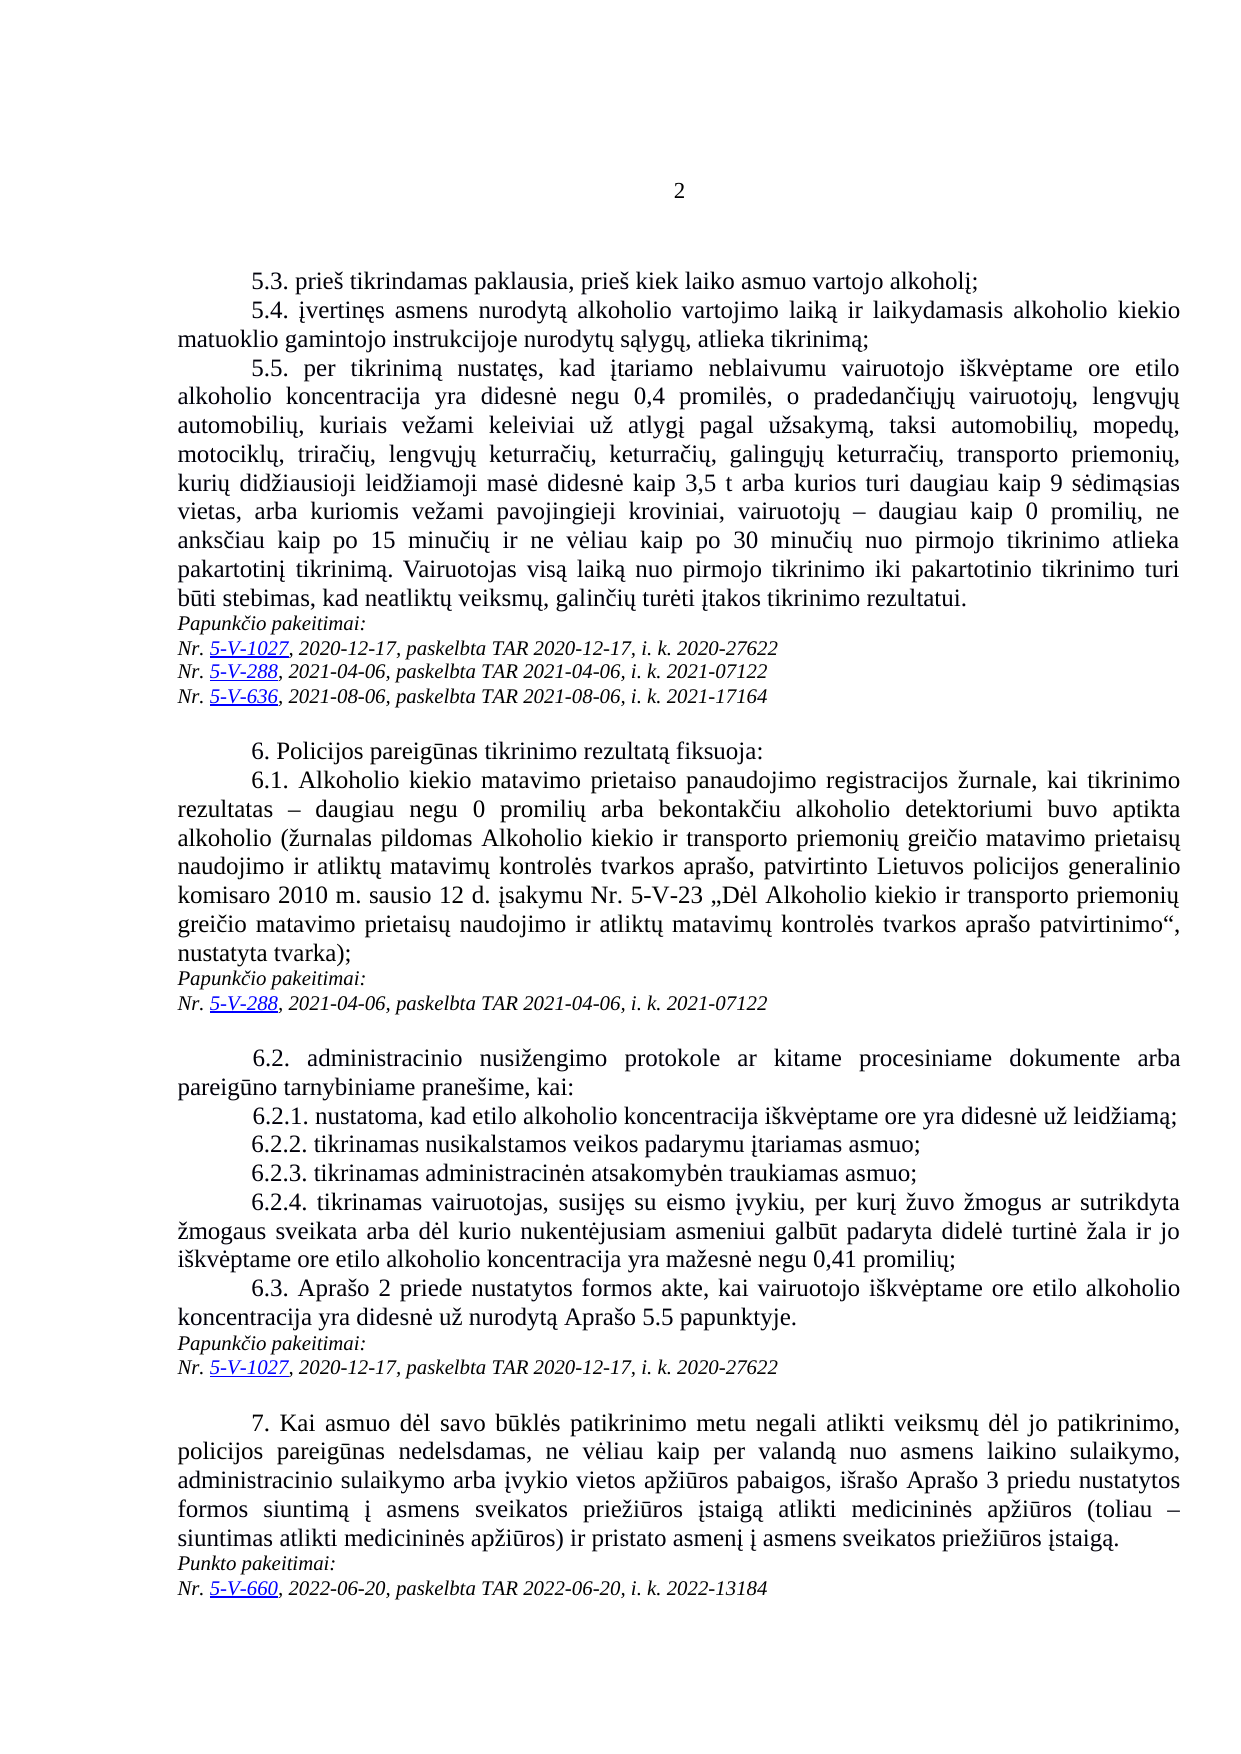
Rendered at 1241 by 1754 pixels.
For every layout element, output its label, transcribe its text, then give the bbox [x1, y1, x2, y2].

text Nr. 5-V-636, 2021-08-06, paskelbta TAR 2021-08-06, i. k. 2021-17164 [177, 683, 1181, 708]
text 6. Policijos pareigūnas tikrinimo rezultatą fiksuoja: [177, 736, 1181, 765]
text Nr. 5-V-288, 2021-04-06, paskelbta TAR 2021-04-06, i. k. 2021-07122 [177, 990, 1181, 1014]
text Papunkčio pakeitimai: [177, 966, 1181, 990]
text 6.1. Alkoholio kiekio matavimo prietaiso panaudojimo registracijos žurnale, kai tikrinimo rezultatas – daugiau negu 0 promilių arba bekontakčiu alkoholio detektoriumi buvo aptikta alkoholio (žurnalas pildomas Alkoholio kiekio ir transporto priemonių greičio matavimo prietaisų naudojimo ir atliktų matavimų kontrolės tvarkos aprašo, patvirtinto Lietuvos policijos generalinio komisaro 2010 m. sausio 12 d. įsakymu Nr. 5-V-23 „Dėl Alkoholio kiekio ir transporto priemonių greičio matavimo prietaisų naudojimo ir atliktų matavimų kontrolės tvarkos aprašo patvirtinimo“, nustatyta tvarka); [177, 765, 1181, 966]
text Punkto pakeitimai: [177, 1551, 1181, 1575]
text 5.5. per tikrinimą nustatęs, kad įtariamo neblaivumu vairuotojo iškvėptame ore etilo alkoholio koncentracija yra didesnė negu 0,4 promilės, o pradedančiųjų vairuotojų, lengvųjų automobilių, kuriais vežami keleiviai už atlygį pagal užsakymą, taksi automobilių, mopedų, motociklų, triračių, lengvųjų keturračių, keturračių, galingųjų keturračių, transporto priemonių, kurių didžiausioji leidžiamoji masė didesnė kaip 3,5 t arba kurios turi daugiau kaip 9 sėdimąsias vietas, arba kuriomis vežami pavojingieji kroviniai, vairuotojų – daugiau kaip 0 promilių, ne anksčiau kaip po 15 minučių ir ne vėliau kaip po 30 minučių nuo pirmojo tikrinimo atlieka pakartotinį tikrinimą. Vairuotojas visą laiką nuo pirmojo tikrinimo iki pakartotinio tikrinimo turi būti stebimas, kad neatliktų veiksmų, galinčių turėti įtakos tikrinimo rezultatui. [177, 353, 1181, 611]
text 6.2. administracinio nusižengimo protokole ar kitame procesiniame dokumente arba pareigūno tarnybiniame pranešime, kai: [177, 1043, 1181, 1101]
text 6.2.4. tikrinamas vairuotojas, susijęs su eismo įvykiu, per kurį žuvo žmogus ar sutrikdyta žmogaus sveikata arba dėl kurio nukentėjusiam asmeniui galbūt padaryta didelė turtinė žala ir jo iškvėptame ore etilo alkoholio koncentracija yra mažesnė negu 0,41 promilių; [177, 1187, 1181, 1273]
text 6.2.3. tikrinamas administracinėn atsakomybėn traukiamas asmuo; [177, 1158, 1181, 1187]
text Papunkčio pakeitimai: [177, 611, 1181, 635]
text Nr. 5-V-660, 2022-06-20, paskelbta TAR 2022-06-20, i. k. 2022-13184 [177, 1575, 1181, 1599]
text Nr. 5-V-1027, 2020-12-17, paskelbta TAR 2020-12-17, i. k. 2020-27622 [177, 635, 1181, 659]
text Nr. 5-V-288, 2021-04-06, paskelbta TAR 2021-04-06, i. k. 2021-07122 [177, 659, 1181, 683]
text 6.2.1. nustatoma, kad etilo alkoholio koncentracija iškvėptame ore yra didesnė už leidžiamą; [177, 1101, 1181, 1129]
text 6.2.2. tikrinamas nusikalstamos veikos padarymu įtariamas asmuo; [177, 1129, 1181, 1158]
text 6.3. Aprašo 2 priede nustatytos formos akte, kai vairuotojo iškvėptame ore etilo alkoholio koncentracija yra didesnė už nurodytą Aprašo 5.5 papunktyje. [177, 1273, 1181, 1331]
text 5.3. prieš tikrindamas paklausia, prieš kiek laiko asmuo vartojo alkoholį; [177, 266, 1181, 295]
text Papunkčio pakeitimai: [177, 1331, 1181, 1355]
text 7. Kai asmuo dėl savo būklės patikrinimo metu negali atlikti veiksmų dėl jo patikrinimo, policijos pareigūnas nedelsdamas, ne vėliau kaip per valandą nuo asmens laikino sulaikymo, administracinio sulaikymo arba įvykio vietos apžiūros pabaigos, išrašo Aprašo 3 priedu nustatytos formos siuntimą į asmens sveikatos priežiūros įstaigą atlikti medicininės apžiūros (toliau – siuntimas atlikti medicininės apžiūros) ir pristato asmenį į asmens sveikatos priežiūros įstaigą. [177, 1408, 1181, 1551]
text Nr. 5-V-1027, 2020-12-17, paskelbta TAR 2020-12-17, i. k. 2020-27622 [177, 1355, 1181, 1379]
text 5.4. įvertinęs asmens nurodytą alkoholio vartojimo laiką ir laikydamasis alkoholio kiekio matuoklio gamintojo instrukcijoje nurodytų sąlygų, atlieka tikrinimą; [177, 295, 1181, 353]
